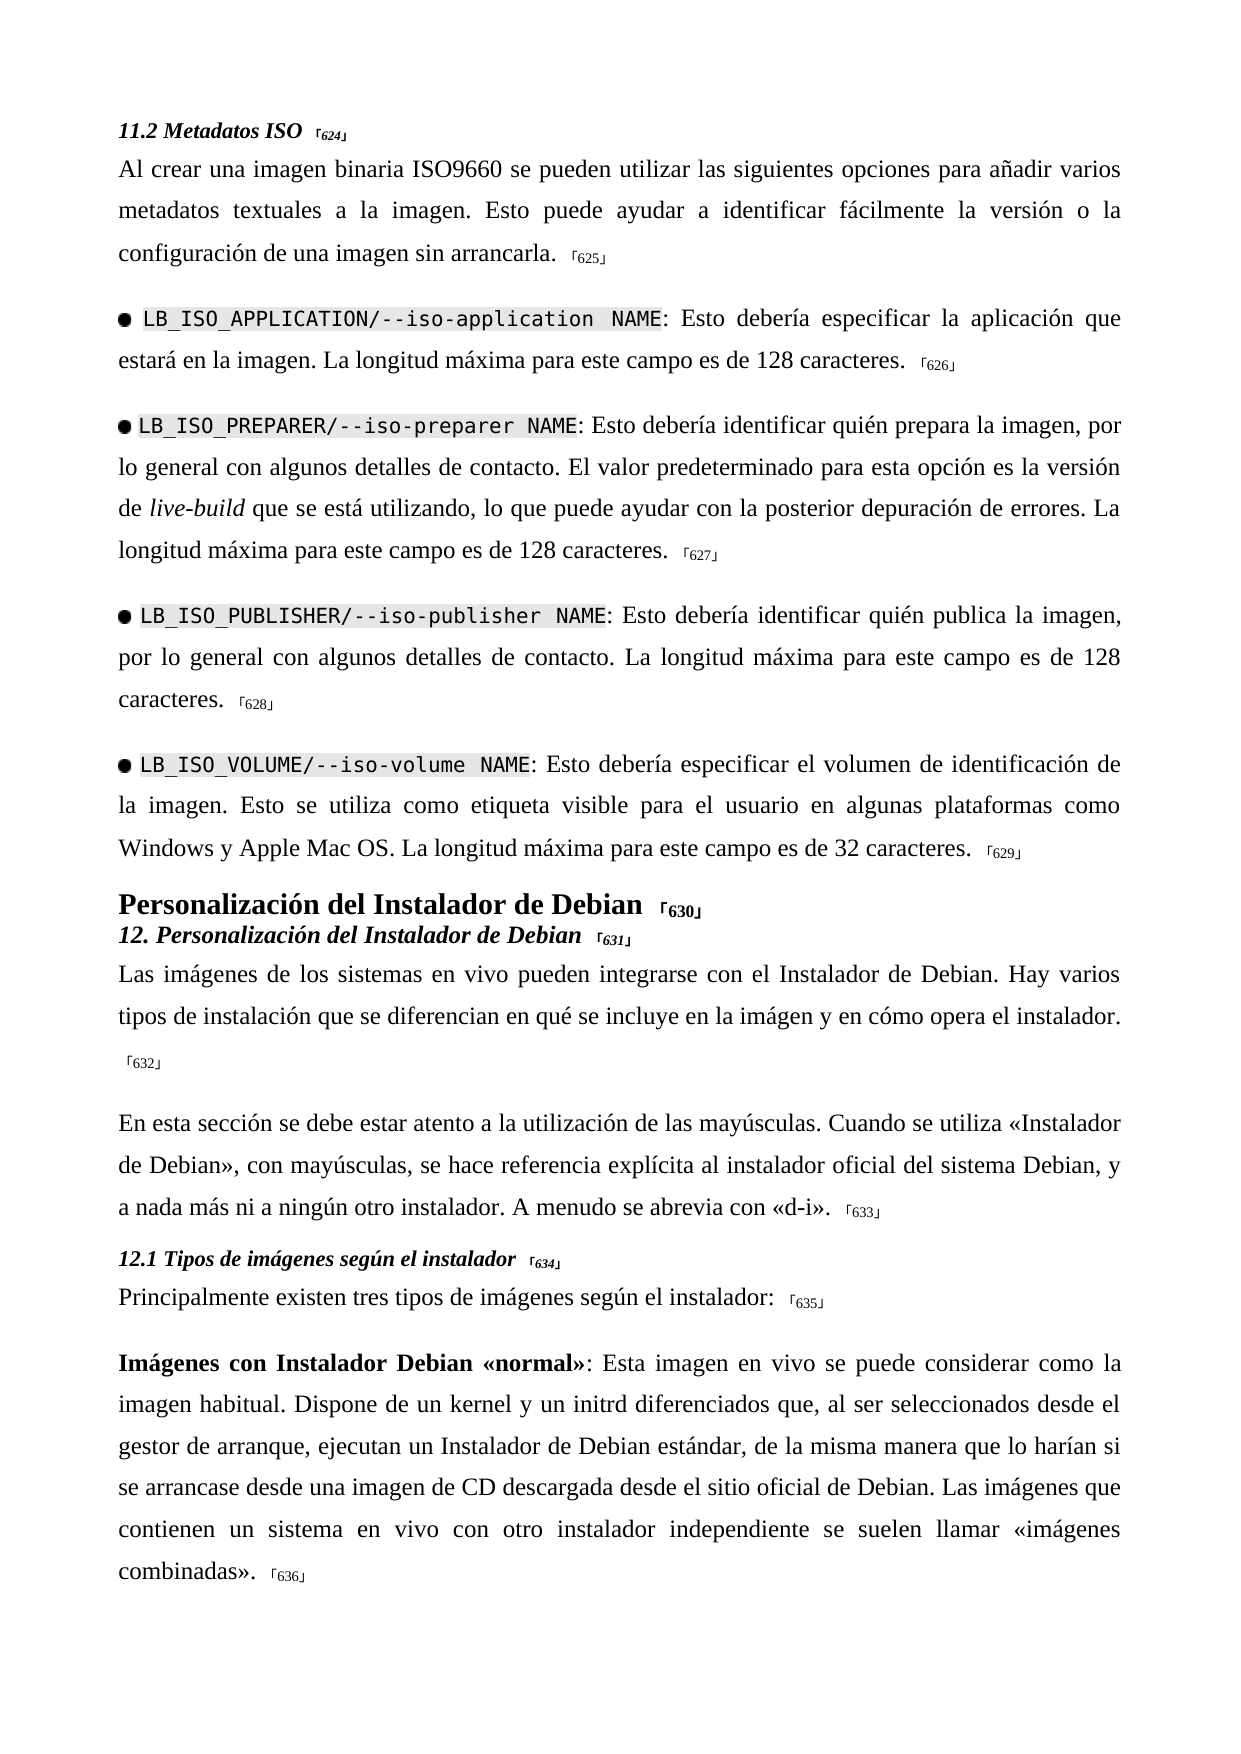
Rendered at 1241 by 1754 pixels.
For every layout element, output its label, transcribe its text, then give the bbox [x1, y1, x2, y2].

text Imágenes con Instalador Debian «normal»: Esta imagen en vivo se puede considerar como la imagen habitual. Dispone de un kernel y un initrd diferenciados que, al ser seleccionados desde el gestor de arranque, ejecutan un Instalador de Debian estándar, de la misma manera que lo harían si se arrancase desde una imagen de CD descargada desde el sitio oficial de Debian. Las imágenes que contienen un sistema en vivo con otro instalador independiente se suelen llamar «imágenes combinadas». 「636」 [118, 1349, 1122, 1585]
picture [118, 313, 132, 327]
text LB_ISO_APPLICATION/--iso-application NAME: Esto debería especificar la aplicación que estará en la imagen. La longitud máxima para este campo es de 128 caracteres. 「626」 [118, 304, 1122, 373]
subtitle 11.2 Metadatos ISO 「624」 [118, 118, 1122, 143]
picture [118, 759, 132, 773]
text Principalmente existen tres tipos de imágenes según el instalador: 「635」 [118, 1283, 1122, 1311]
picture [118, 420, 132, 434]
text Las imágenes de los sistemas en vivo pueden integrarse con el Instalador de Debian. Hay varios tipos de instalación que se diferencian en qué se incluye en la imágen y en cómo opera el instalador. 「632」 [118, 961, 1122, 1072]
text Al crear una imagen binaria ISO9660 se pueden utilizar las siguientes opciones para añadir varios metadatos textuales a la imagen. Esto puede ayudar a identificar fácilmente la versión o la configuración de una imagen sin arrancarla. 「625」 [118, 155, 1122, 266]
subtitle Personalización del Instalador de Debian 「630」 [118, 887, 1122, 921]
subtitle 12.1 Tipos de imágenes según el instalador 「634」 [118, 1246, 1122, 1271]
text LB_ISO_PUBLISHER/--iso-publisher NAME: Esto debería identificar quién publica la imagen, por lo general con algunos detalles de contacto. La longitud máxima para este campo es de 128 caracteres. 「628」 [118, 601, 1122, 713]
text LB_ISO_PREPARER/--iso-preparer NAME: Esto debería identificar quién prepara la imagen, por lo general con algunos detalles de contacto. El valor predeterminado para esta opción es la versión de live-build que se está utilizando, lo que puede ayudar con la posterior depuración de errores. La longitud máxima para este campo es de 128 caracteres. 「627」 [118, 411, 1122, 564]
text En esta sección se debe estar atento a la utilización de las mayúsculas. Cuando se utiliza «Instalador de Debian», con mayúsculas, se hace referencia explícita al instalador oficial del sistema Debian, y a nada más ni a ningún otro instalador. A menudo se abrevia con «d-i». 「633」 [118, 1109, 1122, 1221]
picture [118, 610, 132, 624]
subtitle 12. Personalización del Instalador de Debian 「631」 [118, 921, 1122, 949]
text LB_ISO_VOLUME/--iso-volume NAME: Esto debería especificar el volumen de identificación de la imagen. Esto se utiliza como etiqueta visible para el usuario en algunas plataformas como Windows y Apple Mac OS. La longitud máxima para este campo es de 32 caracteres. 「629」 [118, 750, 1122, 861]
